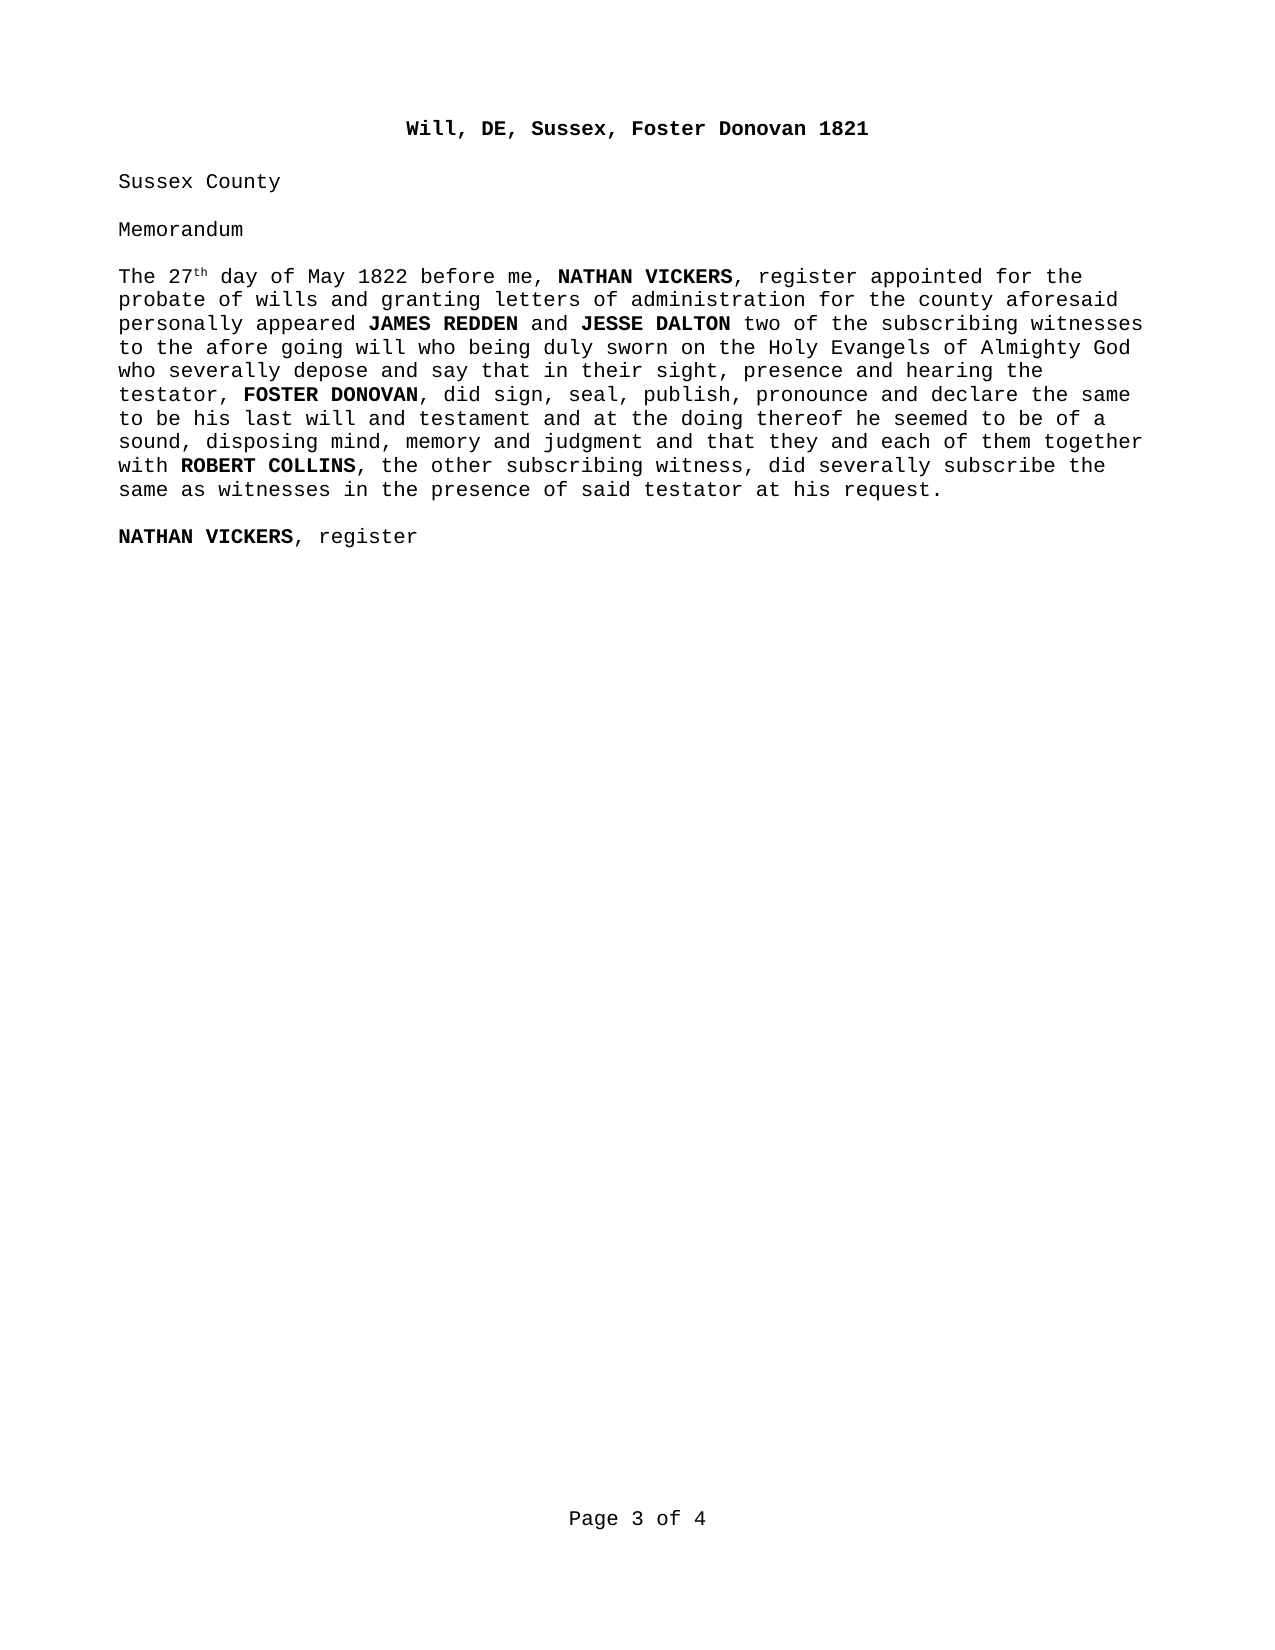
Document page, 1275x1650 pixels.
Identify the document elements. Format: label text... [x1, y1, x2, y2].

text Memorandum [118, 218, 1157, 242]
text The 27th day of May 1822 before me, Nathan Vickers, register appointed for the probate of wills and granting letters of administration for the county aforesaid personally appeared JAMES REDDEN and Jesse Dalton two of the subscribing witnesses to the afore going will who being duly sworn on the Holy Evangels of Almighty God who severally depose and say that in their sight, presence and hearing the testator, Foster Donovan, did sign, seal, publish, pronounce and declare the same to be his last will and testament and at the doing thereof he seemed to be of a sound, disposing mind, memory and judgment and that they and each of them together with Robert Collins, the other subscribing witness, did severally subscribe the same as witnesses in the presence of said testator at his request. [118, 266, 1157, 502]
text Sussex County [118, 171, 1157, 195]
text Nathan Vickers, register [118, 526, 1157, 549]
